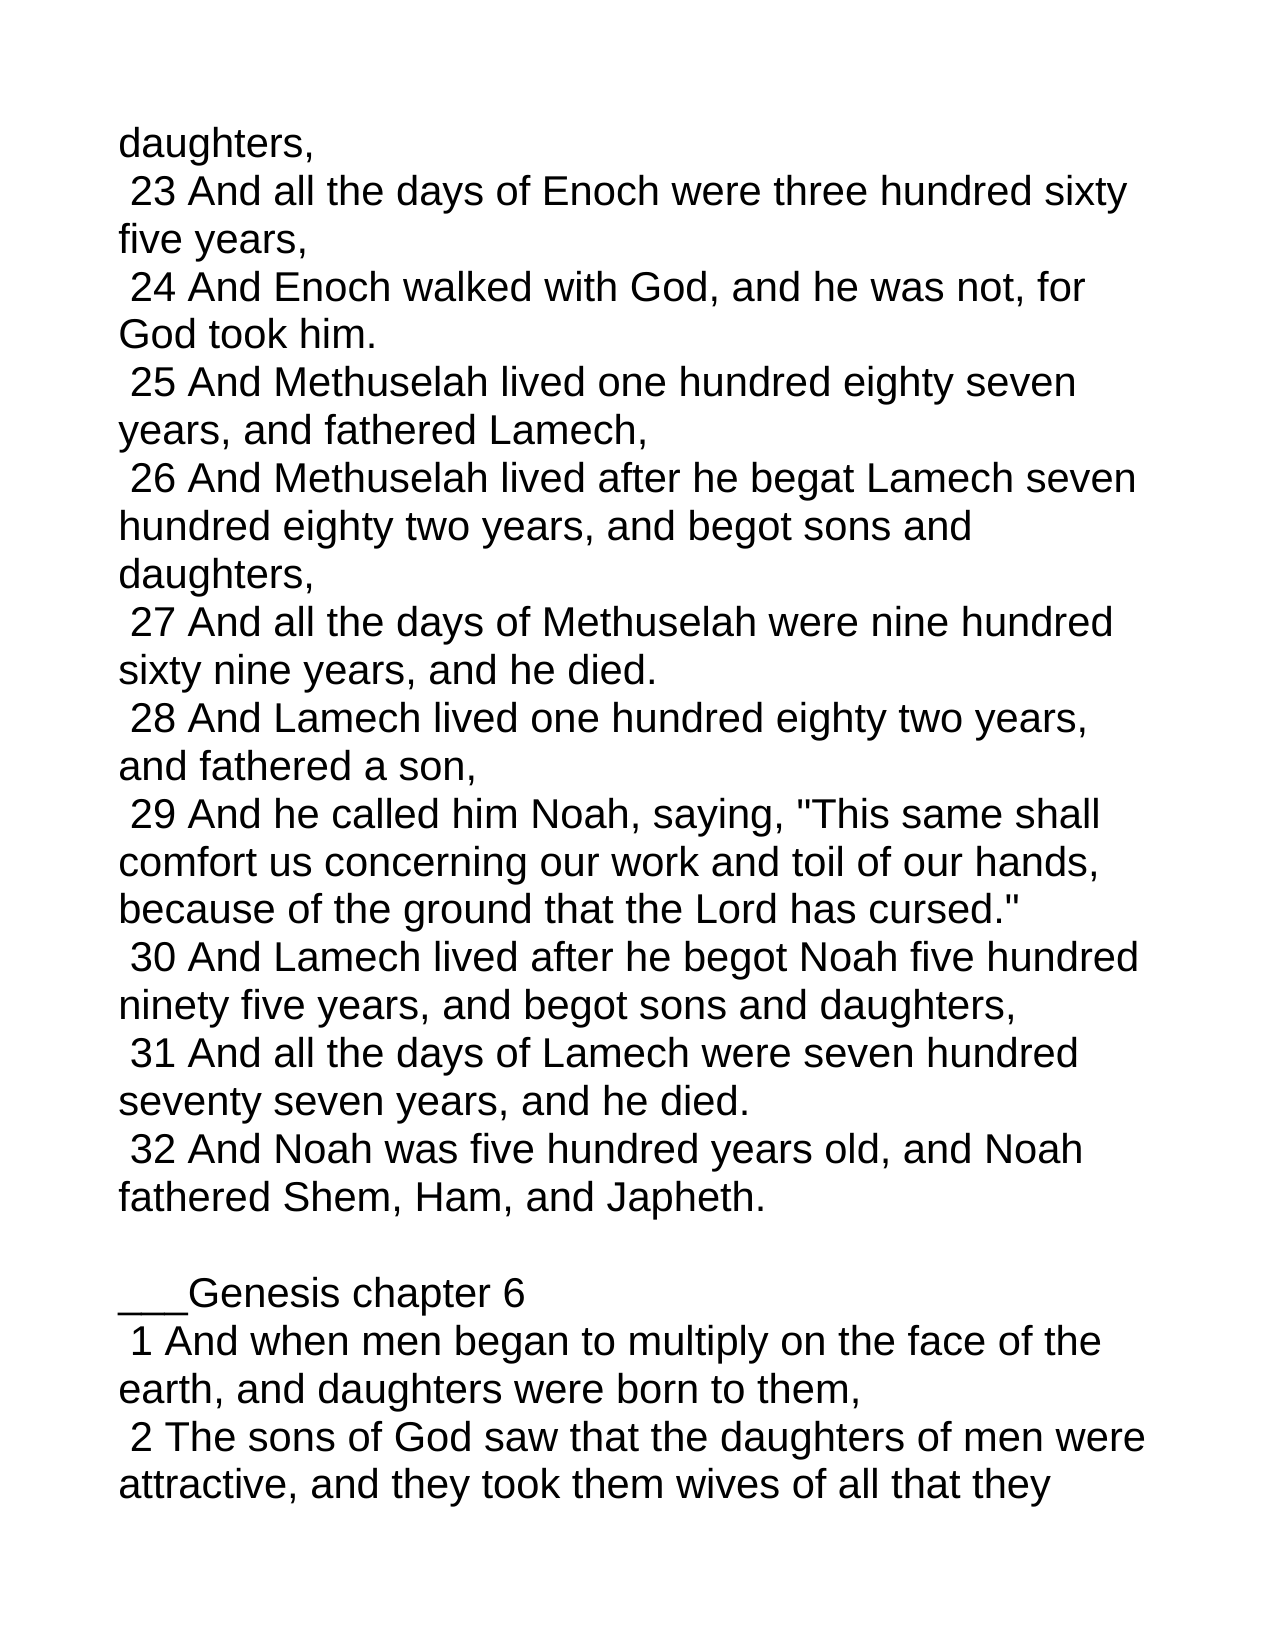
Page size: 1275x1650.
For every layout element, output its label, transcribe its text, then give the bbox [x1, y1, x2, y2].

text 27 And all the days of Methuselah were nine hundred sixty nine years, and he died. [118, 597, 1157, 693]
text 32 And Noah was five hundred years old, and Noah fathered Shem, Ham, and Japheth. [118, 1124, 1157, 1220]
text 26 And Methuselah lived after he begat Lamech seven hundred eighty two years, and begot sons and daughters, [118, 453, 1157, 597]
text 31 And all the days of Lamech were seven hundred seventy seven years, and he died. [118, 1028, 1157, 1124]
text 25 And Methuselah lived one hundred eighty seven years, and fathered Lamech, [118, 358, 1157, 453]
text 24 And Enoch walked with God, and he was not, for God took him. [118, 262, 1157, 358]
text ___Genesis chapter 6 [118, 1268, 1157, 1316]
text 30 And Lamech lived after he begot Noah five hundred ninety five years, and begot sons and daughters, [118, 933, 1157, 1028]
text 1 And when men began to multiply on the face of the earth, and daughters were born to them, [118, 1316, 1157, 1412]
text daughters, [118, 118, 1157, 166]
text 23 And all the days of Enoch were three hundred sixty five years, [118, 166, 1157, 262]
text 29 And he called him Noah, saying, "This same shall comfort us concerning our work and toil of our hands, because of the ground that the Lord has cursed." [118, 789, 1157, 933]
text 2 The sons of God saw that the daughters of men were attractive, and they took them wives of all that they [118, 1412, 1157, 1508]
text 28 And Lamech lived one hundred eighty two years, and fathered a son, [118, 693, 1157, 789]
